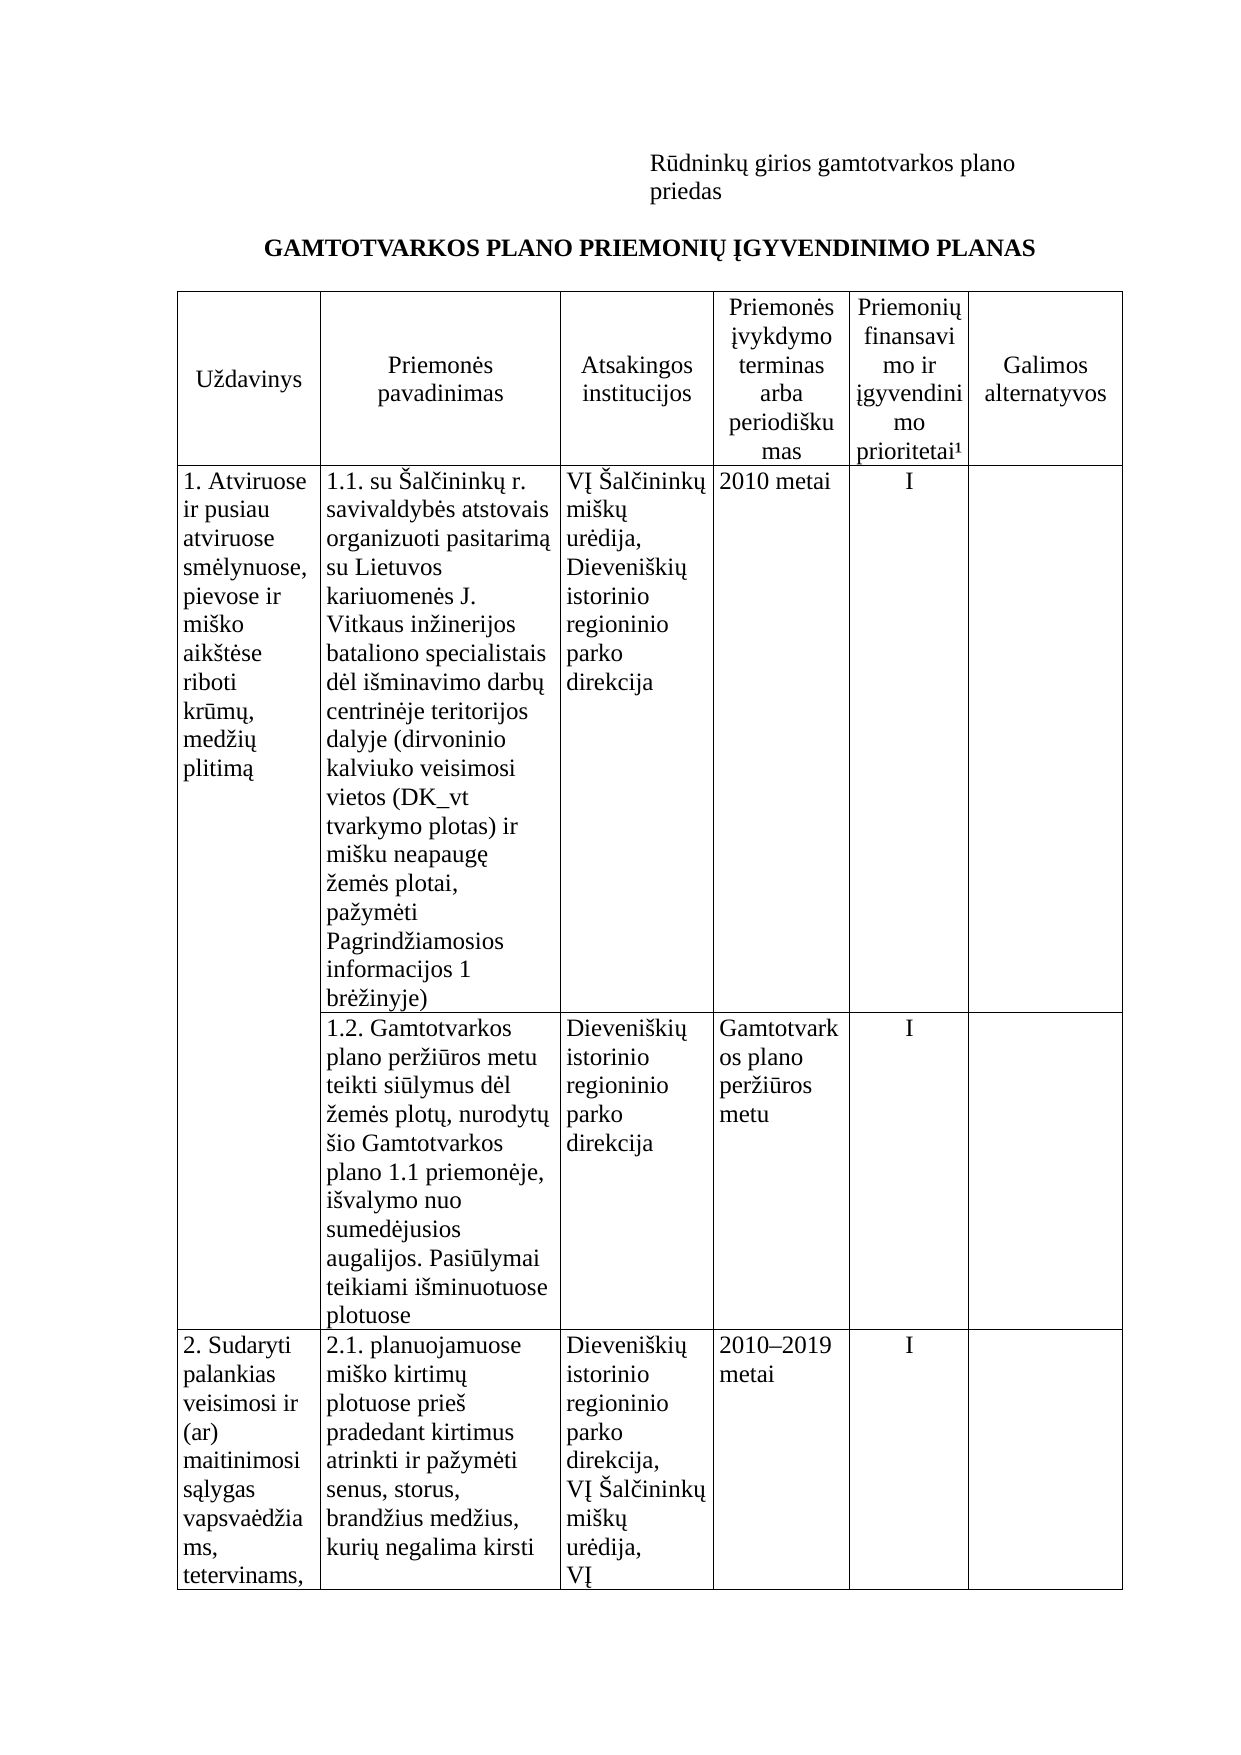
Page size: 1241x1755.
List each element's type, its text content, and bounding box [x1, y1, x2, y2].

table_cell [969, 1013, 1122, 1329]
table_header Priemonės pavadinimas [321, 292, 560, 465]
table_cell 2. Sudaryti palankias veisimosi ir (ar) maitinimosi sąlygas vapsvaėdžiams, tetervinams, [178, 1330, 320, 1589]
text priedas [649, 176, 1122, 205]
table_cell I [850, 466, 968, 1012]
table_header Galimos alternatyvos [969, 292, 1122, 465]
table_cell 1. Atviruose ir pusiau atviruose smėlynuose, pievose ir miško aikštėse riboti krūmų, medžių plitimą [178, 466, 320, 1329]
table_cell Dieveniškių istorinio regioninio parko direkcija, VĮ Šalčininkų miškų urėdija, VĮ [561, 1330, 713, 1589]
table_cell Gamtotvarkos plano peržiūros metu [714, 1013, 849, 1329]
table_cell 2.1. planuojamuose miško kirtimų plotuose prieš pradedant kirtimus atrinkti ir pažymėti senus, storus, brandžius medžius, kurių negalima kirsti [321, 1330, 560, 1589]
table_header Uždavinys [178, 292, 320, 465]
table_header Priemonės įvykdymo terminas arba periodiškumas [714, 292, 849, 465]
table_cell 2010–2019 metai [714, 1330, 849, 1589]
table_cell I [850, 1330, 968, 1589]
table_cell [969, 466, 1122, 1012]
table_cell 1.2. Gamtotvarkos plano peržiūros metu teikti siūlymus dėl žemės plotų, nurodytų šio Gamtotvarkos plano 1.1 priemonėje, išvalymo nuo sumedėjusios augalijos. Pasiūlymai teikiami išminuotuose plotuose [321, 1013, 560, 1329]
table_cell 1.1. su Šalčininkų r. savivaldybės atstovais organizuoti pasitarimą su Lietuvos kariuomenės J. Vitkaus inžinerijos bataliono specialistais dėl išminavimo darbų centrinėje teritorijos dalyje (dirvoninio kalviuko veisimosi vietos (DK_vt tvarkymo plotas) ir mišku neapaugę žemės plotai, pažymėti Pagrindžiamosios informacijos 1 brėžinyje) [321, 466, 560, 1012]
table_cell I [850, 1013, 968, 1329]
text Rūdninkų girios gamtotvarkos plano [649, 148, 1122, 176]
table_header Priemonių finansavimo ir įgyvendinimo prioritetai¹ [850, 292, 968, 465]
text GAMTOTVARKOS PLANO PRIEMONIŲ ĮGYVENDINIMO PLANAS [177, 234, 1122, 262]
table_cell [969, 1330, 1122, 1589]
table_cell 2010 metai [714, 466, 849, 1012]
table_header Atsakingos institucijos [561, 292, 713, 465]
table_cell VĮ Šalčininkų miškų urėdija, Dieveniškių istorinio regioninio parko direkcija [561, 466, 713, 1012]
table_cell Dieveniškių istorinio regioninio parko direkcija [561, 1013, 713, 1329]
